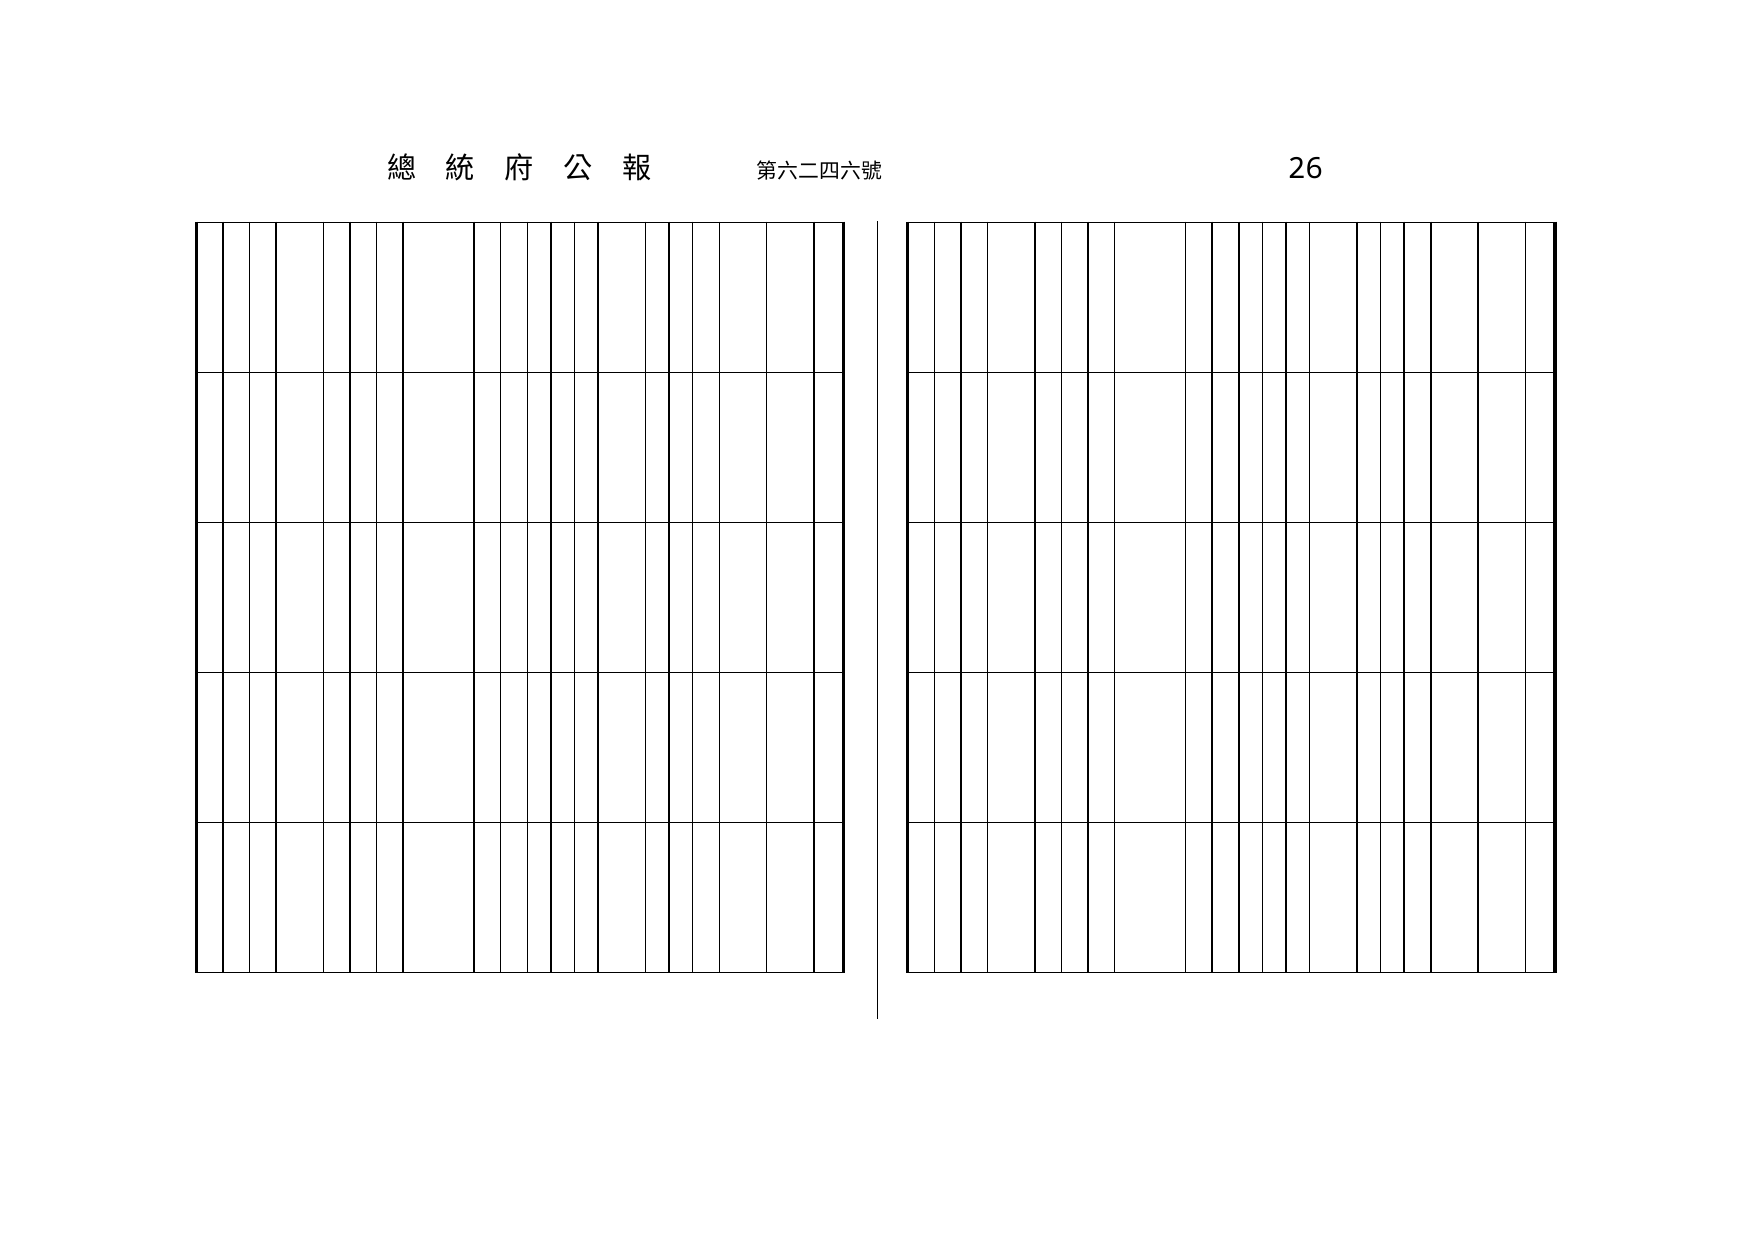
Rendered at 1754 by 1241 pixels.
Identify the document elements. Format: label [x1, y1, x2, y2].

table_cell [377, 823, 402, 972]
table_cell [224, 673, 249, 822]
table_cell [528, 673, 550, 822]
table_cell [1138, 673, 1162, 822]
table_cell [1186, 223, 1211, 372]
table_cell [1479, 823, 1502, 972]
table_cell [1162, 523, 1185, 672]
table_cell [351, 823, 376, 972]
table_cell [720, 523, 743, 672]
table_cell [351, 373, 376, 522]
table_cell [277, 673, 300, 822]
table_cell [935, 673, 960, 822]
table_cell [693, 673, 719, 822]
table_cell [1263, 673, 1285, 822]
table_cell [351, 673, 376, 822]
table_cell [1011, 673, 1034, 822]
table_cell [1405, 823, 1430, 972]
table_cell [1310, 223, 1333, 372]
table_cell [198, 373, 222, 522]
table_cell [528, 223, 550, 372]
table_cell [1526, 823, 1553, 972]
table_cell [693, 373, 719, 522]
table_cell [1432, 673, 1454, 822]
table_cell [1432, 373, 1454, 522]
table_cell [1162, 673, 1185, 822]
table_cell [501, 673, 527, 822]
table_cell [646, 373, 668, 522]
table_cell [1036, 823, 1061, 972]
table_cell [1333, 823, 1356, 972]
table_cell [552, 523, 574, 672]
table_cell [1358, 673, 1380, 822]
table_cell [300, 673, 323, 822]
table_cell [646, 223, 668, 372]
table_cell [1062, 373, 1087, 522]
table_cell [693, 823, 719, 972]
table_cell [743, 523, 766, 672]
table_cell [622, 523, 645, 672]
table_cell [962, 223, 987, 372]
table_cell [528, 523, 550, 672]
table_cell [1062, 823, 1087, 972]
table_cell [552, 673, 574, 822]
table_cell [767, 523, 790, 672]
table_cell [1287, 673, 1309, 822]
table_cell [1405, 373, 1430, 522]
table_cell [427, 523, 450, 672]
table_cell [1062, 523, 1087, 672]
table_cell [528, 373, 550, 522]
table_cell [1502, 523, 1525, 672]
table_cell [1287, 823, 1309, 972]
table_cell [1405, 673, 1430, 822]
table_cell [622, 373, 645, 522]
table_cell [250, 223, 275, 372]
table_cell [250, 523, 275, 672]
table_cell [790, 223, 813, 372]
table_cell [599, 523, 622, 672]
table_cell [250, 673, 275, 822]
table_cell [1240, 223, 1262, 372]
table_cell [1526, 223, 1553, 372]
table_cell [988, 373, 1011, 522]
table_cell [575, 523, 597, 672]
table_cell [404, 223, 427, 372]
table_cell [1502, 823, 1525, 972]
table_cell [1502, 373, 1525, 522]
table_cell [1479, 523, 1502, 672]
table_cell [351, 523, 376, 672]
table_cell [1432, 823, 1454, 972]
table_cell [324, 823, 349, 972]
table_cell [815, 673, 842, 822]
table_cell [475, 823, 500, 972]
table_cell [693, 523, 719, 672]
table_cell [324, 223, 349, 372]
table_cell [528, 823, 550, 972]
table_cell [670, 673, 692, 822]
table_cell [450, 523, 473, 672]
table_cell [1162, 223, 1185, 372]
table_cell [720, 373, 743, 522]
table_cell [1526, 523, 1553, 672]
table_cell [1333, 223, 1356, 372]
table_cell [935, 823, 960, 972]
table_cell [1138, 373, 1162, 522]
table_cell [427, 373, 450, 522]
table_cell [450, 673, 473, 822]
table_cell [767, 673, 790, 822]
table_cell [962, 373, 987, 522]
table_cell [815, 223, 842, 372]
table_cell [720, 673, 743, 822]
table_cell [935, 223, 960, 372]
table_cell [1263, 823, 1285, 972]
table_cell [599, 223, 622, 372]
table_cell [1479, 223, 1502, 372]
table_cell [988, 823, 1011, 972]
table_cell [1240, 673, 1262, 822]
table_cell [1526, 373, 1553, 522]
table_cell [198, 523, 222, 672]
table_cell [1062, 223, 1087, 372]
table_cell [1381, 523, 1403, 672]
table_cell [909, 223, 934, 372]
table_cell [988, 673, 1011, 822]
table_cell [1454, 673, 1477, 822]
table_cell [324, 673, 349, 822]
table_cell [198, 223, 222, 372]
table_cell [815, 373, 842, 522]
table_cell [1405, 523, 1430, 672]
table_cell [427, 223, 450, 372]
table_cell [351, 223, 376, 372]
table_cell [377, 223, 402, 372]
table_cell [1240, 523, 1262, 672]
table_cell [599, 673, 622, 822]
table_cell [1213, 673, 1238, 822]
table_cell [1213, 823, 1238, 972]
table_cell [1381, 373, 1403, 522]
table_cell [1502, 223, 1525, 372]
table_cell [1381, 823, 1403, 972]
table_cell [575, 223, 597, 372]
table_cell [743, 673, 766, 822]
table_cell [1454, 523, 1477, 672]
table_cell [300, 823, 323, 972]
table_cell [475, 373, 500, 522]
table_cell [1287, 223, 1309, 372]
table_cell [935, 523, 960, 672]
table_cell [1186, 373, 1211, 522]
table_cell [450, 823, 473, 972]
table_cell [1138, 223, 1162, 372]
table_cell [720, 223, 743, 372]
table_cell [1115, 223, 1138, 372]
table_cell [909, 373, 934, 522]
table_cell [324, 523, 349, 672]
table_cell [1036, 373, 1061, 522]
table_cell [1011, 823, 1034, 972]
table_cell [1263, 223, 1285, 372]
table_cell [646, 823, 668, 972]
table_cell [250, 373, 275, 522]
table_cell [767, 373, 790, 522]
table_cell [790, 673, 813, 822]
table_cell [404, 373, 427, 522]
table_cell [1089, 823, 1114, 972]
table_cell [575, 823, 597, 972]
table_cell [1213, 373, 1238, 522]
table_cell [815, 523, 842, 672]
table_cell [1115, 823, 1138, 972]
table_cell [622, 823, 645, 972]
table_cell [1036, 523, 1061, 672]
table_cell [198, 673, 222, 822]
table_cell [1240, 823, 1262, 972]
table_cell [277, 223, 300, 372]
table_cell [575, 673, 597, 822]
table_cell [450, 223, 473, 372]
table_cell [909, 673, 934, 822]
table_cell [1036, 673, 1061, 822]
table_cell [1115, 373, 1138, 522]
table_cell [1213, 523, 1238, 672]
table_cell [250, 823, 275, 972]
table_cell [646, 673, 668, 822]
table_cell [1186, 823, 1211, 972]
table_cell [224, 223, 249, 372]
table_cell [1310, 373, 1333, 522]
table_cell [475, 523, 500, 672]
table_cell [962, 523, 987, 672]
table_cell [377, 373, 402, 522]
table_cell [300, 523, 323, 672]
table_cell [1240, 373, 1262, 522]
table_cell [404, 823, 427, 972]
table_cell [1186, 673, 1211, 822]
table_cell [1213, 223, 1238, 372]
table_cell [300, 223, 323, 372]
table_cell [224, 373, 249, 522]
table_cell [767, 823, 790, 972]
table_cell [1138, 823, 1162, 972]
table_cell [1011, 223, 1034, 372]
table_cell [277, 373, 300, 522]
table_cell [475, 223, 500, 372]
table_cell [743, 373, 766, 522]
table_cell [1162, 823, 1185, 972]
table_cell [935, 373, 960, 522]
table_cell [1333, 523, 1356, 672]
table_cell [988, 223, 1011, 372]
table_cell [1333, 373, 1356, 522]
table_cell [1405, 223, 1430, 372]
table_cell [599, 373, 622, 522]
table_cell [1358, 223, 1380, 372]
table_cell [962, 823, 987, 972]
table_cell [300, 373, 323, 522]
table_cell [450, 373, 473, 522]
table_cell [670, 373, 692, 522]
table_cell [1115, 673, 1138, 822]
table_cell [1358, 373, 1380, 522]
table_cell [1333, 673, 1356, 822]
table_cell [277, 523, 300, 672]
table_cell [552, 823, 574, 972]
table_cell [1381, 673, 1403, 822]
table_cell [790, 373, 813, 522]
table_cell [622, 223, 645, 372]
table_cell [1287, 373, 1309, 522]
table_cell [1432, 223, 1454, 372]
table_cell [404, 523, 427, 672]
table_cell [1358, 823, 1380, 972]
table_cell [1479, 673, 1502, 822]
table_cell [815, 823, 842, 972]
table_cell [1432, 523, 1454, 672]
table_cell [1162, 373, 1185, 522]
table_cell [475, 673, 500, 822]
table_cell [790, 523, 813, 672]
table_cell [277, 823, 300, 972]
table_cell [1011, 523, 1034, 672]
table_cell [1454, 223, 1477, 372]
table_cell [670, 823, 692, 972]
table_cell [1089, 223, 1114, 372]
table_cell [1381, 223, 1403, 372]
table_cell [1011, 373, 1034, 522]
table_cell [224, 823, 249, 972]
table_cell [501, 373, 527, 522]
table_cell [324, 373, 349, 522]
table_cell [962, 673, 987, 822]
table_cell [427, 823, 450, 972]
table_cell [599, 823, 622, 972]
table_cell [1358, 523, 1380, 672]
table_cell [909, 823, 934, 972]
table_cell [1310, 823, 1333, 972]
table_cell [224, 523, 249, 672]
table_cell [1115, 523, 1138, 672]
table_cell [1089, 523, 1114, 672]
table_cell [1454, 373, 1477, 522]
table_cell [427, 673, 450, 822]
table_cell [988, 523, 1011, 672]
table_cell [1310, 523, 1333, 672]
table_cell [377, 673, 402, 822]
table_cell [377, 523, 402, 672]
table_cell [1186, 523, 1211, 672]
table_cell [1089, 673, 1114, 822]
table_cell [743, 223, 766, 372]
table_cell [1263, 523, 1285, 672]
table_cell [1310, 673, 1333, 822]
table_cell [404, 673, 427, 822]
table_cell [622, 673, 645, 822]
table_cell [1526, 673, 1553, 822]
table_cell [575, 373, 597, 522]
table_cell [909, 523, 934, 672]
table_cell [743, 823, 766, 972]
table_cell [1479, 373, 1502, 522]
table_cell [1089, 373, 1114, 522]
table_cell [1287, 523, 1309, 672]
table_cell [1036, 223, 1061, 372]
table_cell [1454, 823, 1477, 972]
table_cell [552, 373, 574, 522]
table_cell [767, 223, 790, 372]
table_cell [1138, 523, 1162, 672]
table_cell [670, 523, 692, 672]
table_cell [693, 223, 719, 372]
table_cell [198, 823, 222, 972]
table_cell [1263, 373, 1285, 522]
table_cell [670, 223, 692, 372]
table_cell [720, 823, 743, 972]
table_cell [1062, 673, 1087, 822]
table_cell [1502, 673, 1525, 822]
table_cell [790, 823, 813, 972]
table_cell [552, 223, 574, 372]
table_cell [501, 523, 527, 672]
table_cell [501, 823, 527, 972]
table_cell [501, 223, 527, 372]
table_cell [646, 523, 668, 672]
